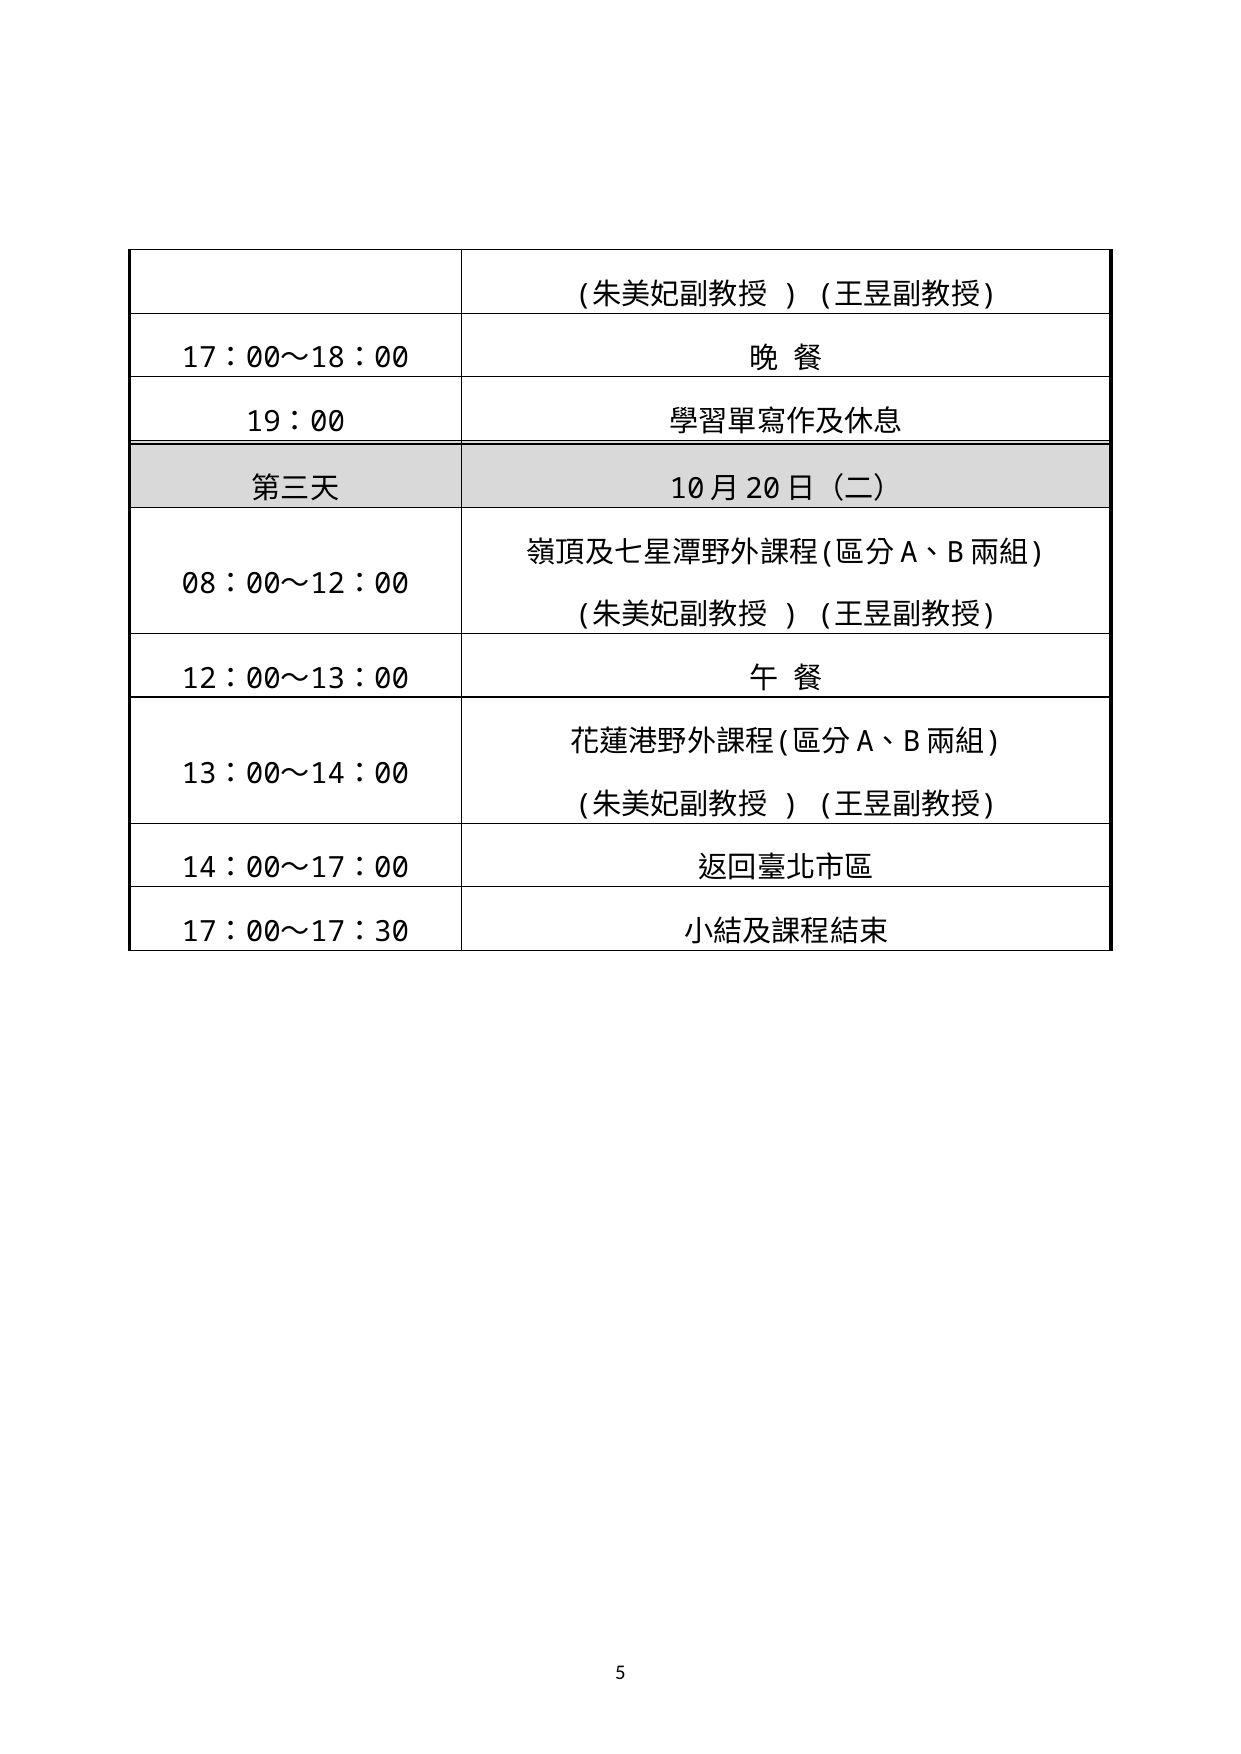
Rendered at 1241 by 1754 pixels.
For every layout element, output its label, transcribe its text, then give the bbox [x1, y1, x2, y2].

table_cell 午 餐 [462, 634, 1109, 696]
table_cell 花蓮港野外課程(區分A、B兩組) (朱美妃副教授 ) (王昱副教授) [462, 698, 1109, 822]
table_cell 第三天 [131, 445, 461, 507]
table_cell 14：00～17：00 [131, 824, 461, 886]
table_cell 小結及課程結束 [462, 887, 1109, 949]
table_cell 19：00 [131, 377, 461, 440]
table_cell 返回臺北市區 [462, 824, 1109, 886]
table_cell 嶺頂及七星潭野外課程(區分A、B兩組) (朱美妃副教授 ) (王昱副教授) [462, 508, 1109, 633]
table_cell 10月20日（二） [462, 445, 1109, 507]
table_cell 13：00～14：00 [131, 698, 461, 822]
table_cell 12：00～13：00 [131, 634, 461, 696]
table_cell (朱美妃副教授 ) (王昱副教授) [462, 250, 1109, 313]
table_cell [131, 250, 461, 313]
table_cell 17：00～18：00 [131, 314, 461, 376]
table_cell 17：00～17：30 [131, 887, 461, 949]
table_cell 學習單寫作及休息 [462, 377, 1109, 440]
table_cell 08：00～12：00 [131, 508, 461, 633]
table_cell 晚 餐 [462, 314, 1109, 376]
